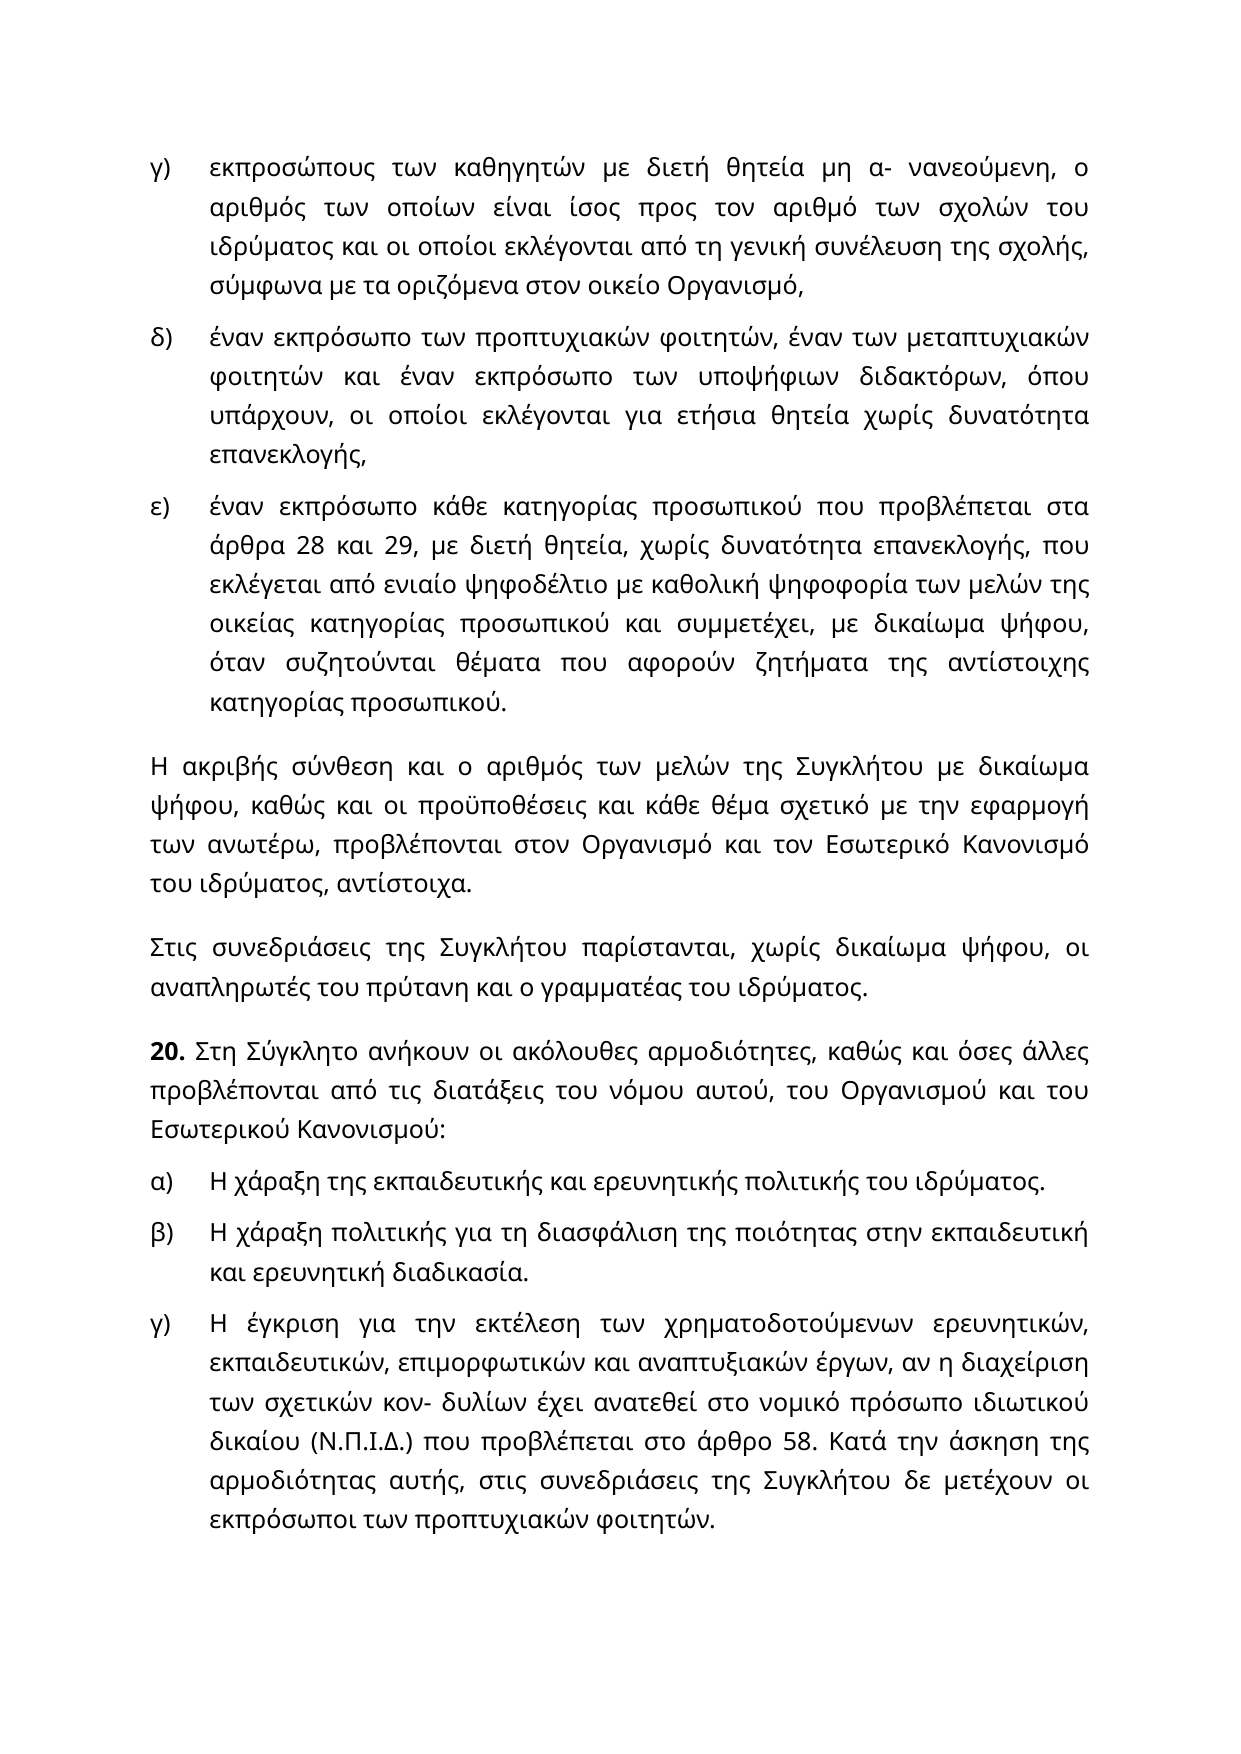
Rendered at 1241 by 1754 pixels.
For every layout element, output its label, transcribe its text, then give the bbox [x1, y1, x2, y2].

list γ) Η έγκριση για την εκτέλεση των χρηματοδοτούμενων ερευνητικών, εκπαιδευτικών, επιμορφωτικών και αναπτυξιακών έργων, αν η διαχείριση των σχετικών κον- δυλίων έχει ανατεθεί στο νομικό πρόσωπο ιδιωτικού δικαίου (Ν.Π.Ι.Δ.) που προβλέπεται στο άρθρο 58. Κατά την άσκηση της αρμοδιότητας αυτής, στις συνεδριάσεις της Συγκλήτου δε μετέχουν οι εκπρόσωποι των προπτυχιακών φοιτητών. [150, 1306, 1090, 1536]
list β) Η χάραξη πολιτικής για τη διασφάλιση της ποιότητας στην εκπαιδευτική και ερευνητική διαδικασία. [150, 1215, 1090, 1288]
list α) Η χάραξη της εκπαιδευτικής και ερευνητικής πολιτικής του ιδρύματος. [150, 1163, 1090, 1197]
text Στις συνεδριάσεις της Συγκλήτου παρίστανται, χωρίς δικαίωμα ψήφου, οι αναπληρωτές του πρύτανη και ο γραμματέας του ιδρύματος. [150, 930, 1090, 1003]
text Η ακριβής σύνθεση και ο αριθμός των μελών της Συγκλήτου με δικαίωμα ψήφου, καθώς και οι προϋποθέσεις και κάθε θέμα σχετικό με την εφαρμογή των ανωτέρω, προβλέπονται στον Οργανισμό και τον Εσωτερικό Κανονισμό του ιδρύματος, αντίστοιχα. [150, 748, 1090, 900]
list ε) έναν εκπρόσωπο κάθε κατηγορίας προσωπικού που προβλέπεται στα άρθρα 28 και 29, με διετή θητεία, χωρίς δυνατότητα επανεκλογής, που εκλέγεται από ενιαίο ψηφοδέλτιο με καθολική ψηφοφορία των μελών της οικείας κατηγορίας προσωπικού και συμμετέχει, με δικαίωμα ψήφου, όταν συζητούνται θέματα που αφορούν ζητήματα της αντίστοιχης κατηγορίας προσωπικού. [150, 488, 1090, 718]
text 20. Στη Σύγκλητο ανήκουν οι ακόλουθες αρμοδιότητες, καθώς και όσες άλλες προβλέπονται από τις διατάξεις του νόμου αυτού, του Οργανισμού και του Εσωτερικού Κανονισμού: [150, 1033, 1090, 1146]
list δ) έναν εκπρόσωπο των προπτυχιακών φοιτητών, έναν των μεταπτυχιακών φοιτητών και έναν εκπρόσωπο των υποψήφιων διδακτόρων, όπου υπάρχουν, οι οποίοι εκλέγονται για ετήσια θητεία χωρίς δυνατότητα επανεκλογής, [150, 319, 1090, 471]
list γ) εκπροσώπους των καθηγητών με διετή θητεία μη α- νανεούμενη, ο αριθμός των οποίων είναι ίσος προς τον αριθμό των σχολών του ιδρύματος και οι οποίοι εκλέγονται από τη γενική συνέλευση της σχολής, σύμφωνα με τα οριζόμενα στον οικείο Οργανισμό, [150, 150, 1090, 302]
